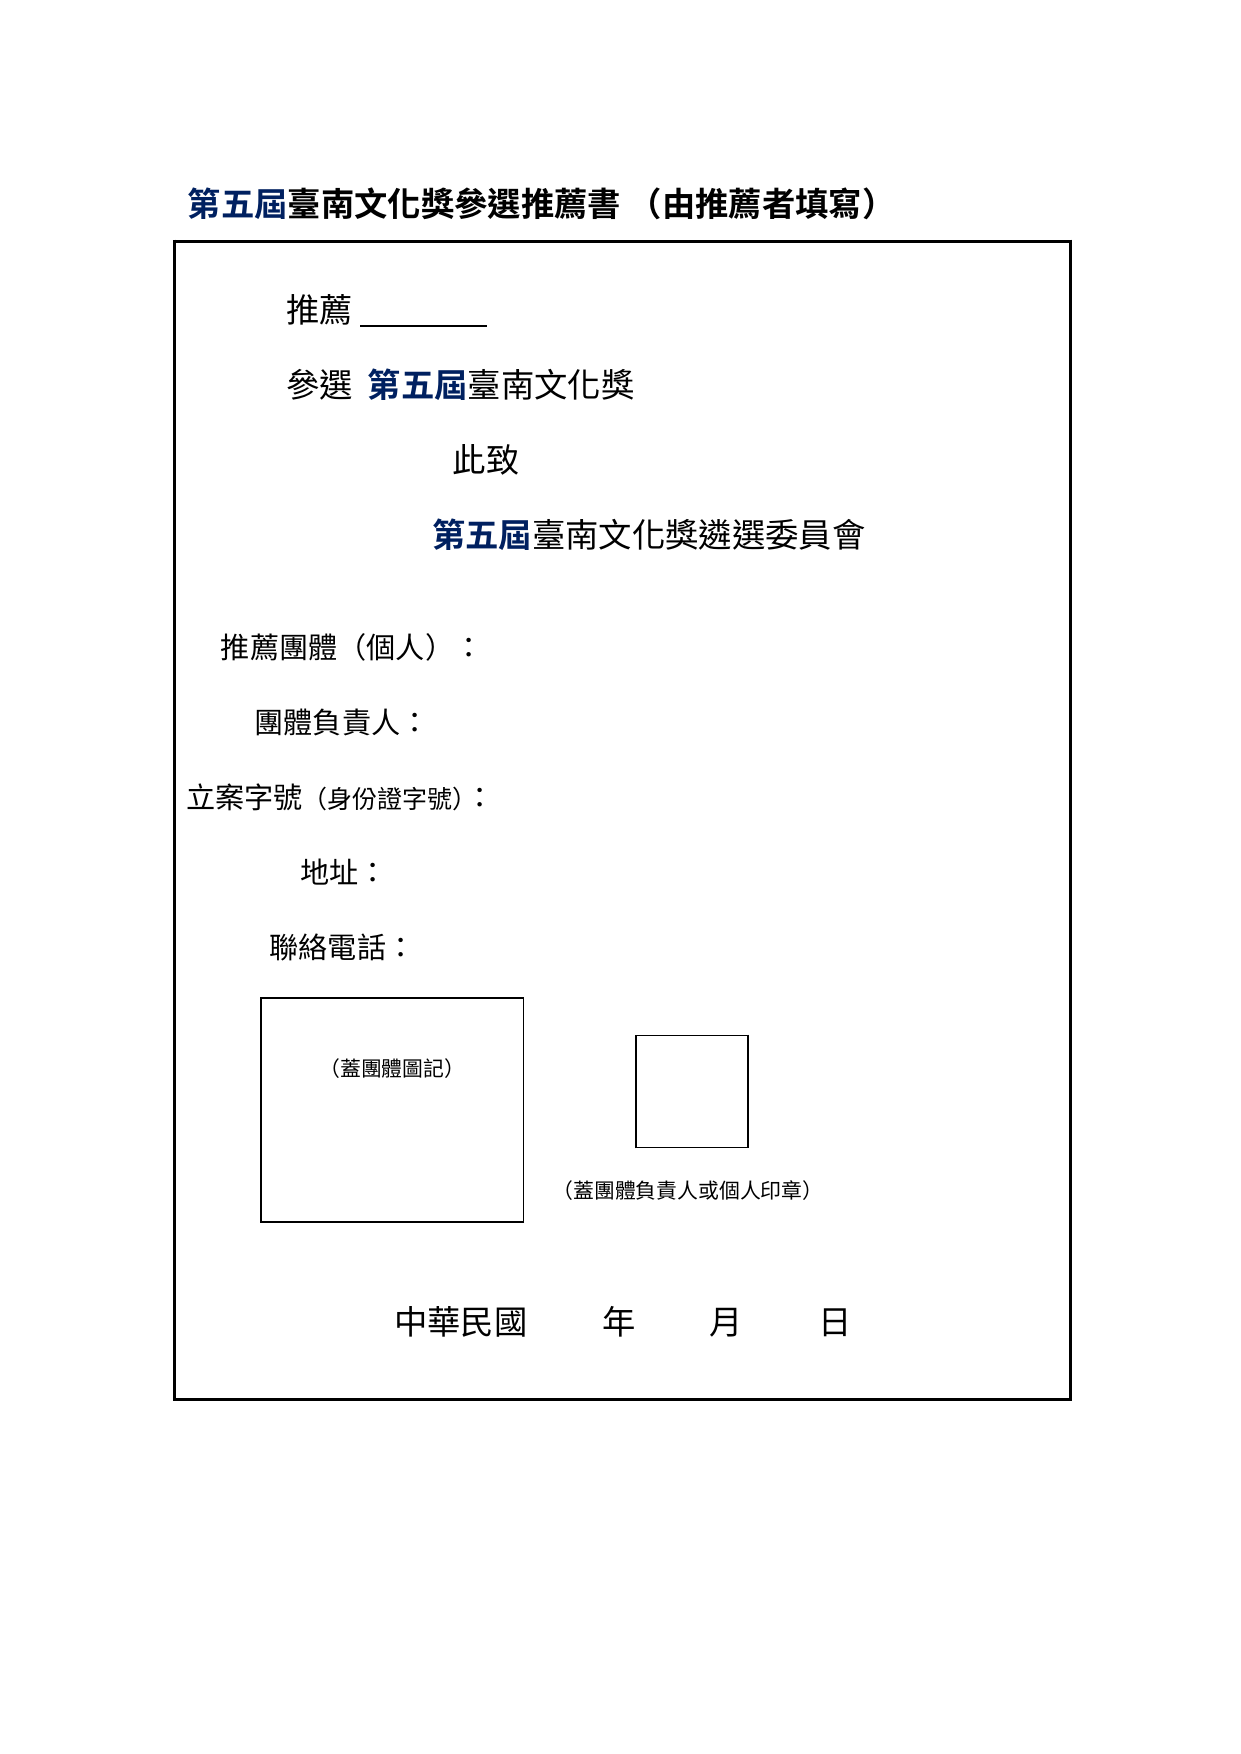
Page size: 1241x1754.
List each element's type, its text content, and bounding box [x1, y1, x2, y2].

table_header 推薦 參選 第五屆臺南文化獎 此致 第五屆臺南文化獎遴選委員會 推薦團體（個人）： 團體負責人： 立案字號（身份證字號）： 地址： 聯絡電話： （蓋團體負責人或個人印章） 中華民國 年 月 日 [176, 243, 1069, 1397]
text 第五屆臺南文化獎參選推薦書 （由推薦者填寫） [187, 164, 1053, 239]
